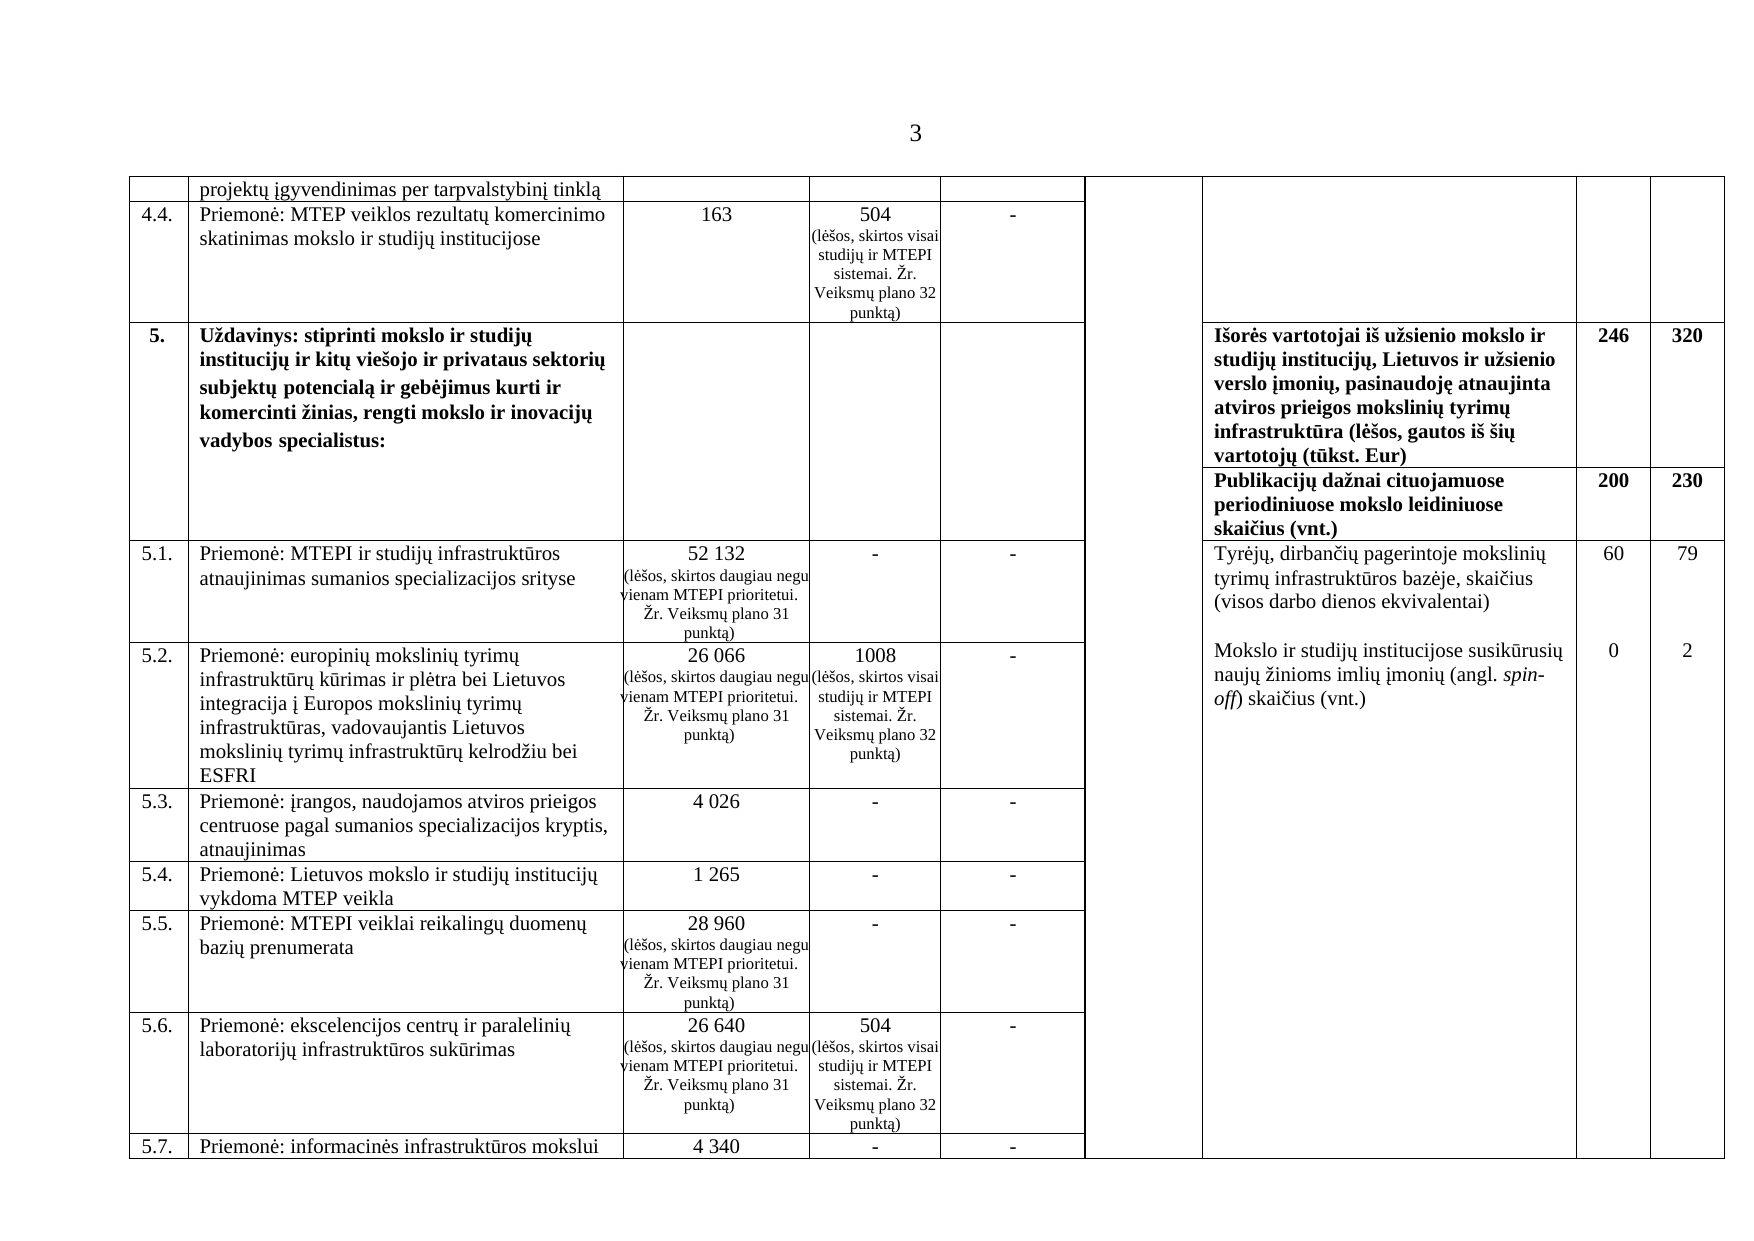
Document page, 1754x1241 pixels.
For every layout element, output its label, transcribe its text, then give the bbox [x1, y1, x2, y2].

table_cell Priemonė: europinių mokslinių tyrimų infrastruktūrų kūrimas ir plėtra bei Lietuvos integracija į Europos mokslinių tyrimų infrastruktūras, vadovaujantis Lietuvos mokslinių tyrimų infrastruktūrų kelrodžiu bei ESFRI [189, 643, 623, 787]
table_cell [810, 323, 940, 540]
table_cell - [941, 1134, 1084, 1158]
table_cell 1008 (lėšos, skirtos visai studijų ir MTEPI sistemai. Žr. Veiksmų plano 32 punktą) [810, 643, 940, 787]
table_cell 504 (lėšos, skirtos visai studijų ir MTEPI sistemai. Žr. Veiksmų plano 32 punktą) [810, 1013, 940, 1133]
table_cell Tyrėjų, dirbančių pagerintoje mokslinių tyrimų infrastruktūros bazėje, skaičius (visos darbo dienos ekvivalentai) Mokslo ir studijų institucijose susikūrusių naujų žinioms imlių įmonių (angl. spin-off) skaičius (vnt.) [1203, 541, 1576, 1158]
table_cell - [941, 862, 1084, 910]
table_cell [1086, 177, 1202, 1158]
table_cell 163 [624, 202, 809, 322]
table_cell 26 066 (lėšos, skirtos daugiau negu vienam MTEPI prioritetui. Žr. Veiksmų plano 31 punktą) [624, 643, 809, 787]
table_cell - [941, 177, 1084, 201]
table_cell - [810, 1134, 940, 1158]
table_cell Priemonė: informacinės infrastruktūros mokslui [189, 1134, 623, 1158]
table_cell - [941, 789, 1084, 861]
table_cell 5.4. [130, 862, 188, 910]
table_cell - [941, 541, 1084, 642]
table_cell - [810, 177, 940, 201]
table_cell [1651, 177, 1724, 322]
table_cell Priemonė: MTEPI ir studijų infrastruktūros atnaujinimas sumanios specializacijos srityse [189, 541, 623, 642]
table_cell 230 [1651, 468, 1724, 540]
table_cell - [810, 541, 940, 642]
table_cell Išorės vartotojai iš užsienio mokslo ir studijų institucijų, Lietuvos ir užsienio verslo įmonių, pasinaudoję atnaujinta atviros prieigos mokslinių tyrimų infrastruktūra (lėšos, gautos iš šių vartotojų (tūkst. Eur) [1203, 323, 1576, 467]
table_cell Uždavinys: stiprinti mokslo ir studijų institucijų ir kitų viešojo ir privataus sektorių subjektų potencialą ir gebėjimus kurti ir komercinti žinias, rengti mokslo ir inovacijų vadybos specialistus: [189, 323, 623, 540]
table_cell 5. [130, 323, 188, 540]
table_cell Priemonė: MTEP veiklos rezultatų komercinimo skatinimas mokslo ir studijų institucijose [189, 202, 623, 322]
table_cell - [941, 911, 1084, 1012]
table_cell 52 132 (lėšos, skirtos daugiau negu vienam MTEPI prioritetui. Žr. Veiksmų plano 31 punktą) [624, 541, 809, 642]
table_cell [1203, 177, 1576, 322]
table_cell Priemonė: ekscelencijos centrų ir paralelinių laboratorijų infrastruktūros sukūrimas [189, 1013, 623, 1133]
table_cell [624, 323, 809, 540]
table_cell 4 340 (lėšos, skirtos daugiau negu vienam MTEPI prioritetui. Žr. Veiksmų plano 31 punktą) [624, 1134, 809, 1158]
table_cell 60 0 [1577, 541, 1650, 1158]
table_cell - [810, 862, 940, 910]
table_cell - [941, 1013, 1084, 1133]
table_cell 5.5. [130, 911, 188, 1012]
table_cell [624, 177, 809, 201]
table_cell 320 [1651, 323, 1724, 467]
table_cell 79 2 [1651, 541, 1724, 1158]
table_cell 5.3. [130, 789, 188, 861]
table_cell Priemonė: įrangos, naudojamos atviros prieigos centruose pagal sumanios specializacijos kryptis, atnaujinimas [189, 789, 623, 861]
table_cell - [941, 643, 1084, 787]
table_cell [130, 177, 188, 201]
table_cell 28 960 (lėšos, skirtos daugiau negu vienam MTEPI prioritetui. Žr. Veiksmų plano 31 punktą) [624, 911, 809, 1012]
table_cell 5.7. [130, 1134, 188, 1158]
table_cell Priemonė: Lietuvos mokslo ir studijų institucijų vykdoma MTEP veikla [189, 862, 623, 910]
table_cell 5.2. [130, 643, 188, 787]
table_cell projektų įgyvendinimas per tarpvalstybinį tinklą [189, 177, 623, 201]
table_cell - [810, 789, 940, 861]
table_cell 4.4. [130, 202, 188, 322]
table_cell - [810, 911, 940, 1012]
table_cell 200 [1577, 468, 1650, 540]
table_cell Publikacijų dažnai cituojamuose periodiniuose mokslo leidiniuose skaičius (vnt.) [1203, 468, 1576, 540]
table_cell 5.1. [130, 541, 188, 642]
table_cell 26 640 (lėšos, skirtos daugiau negu vienam MTEPI prioritetui. Žr. Veiksmų plano 31 punktą) [624, 1013, 809, 1133]
table_cell 1 265 [624, 862, 809, 910]
table_cell 504 (lėšos, skirtos visai studijų ir MTEPI sistemai. Žr. Veiksmų plano 32 punktą) [810, 202, 940, 322]
table_cell 4 026 [624, 789, 809, 861]
table_cell [1577, 177, 1650, 322]
table_cell Priemonė: MTEPI veiklai reikalingų duomenų bazių prenumerata [189, 911, 623, 1012]
table_cell 5.6. [130, 1013, 188, 1133]
table_cell [941, 323, 1084, 540]
table_cell - [941, 202, 1084, 322]
table_cell 246 [1577, 323, 1650, 467]
